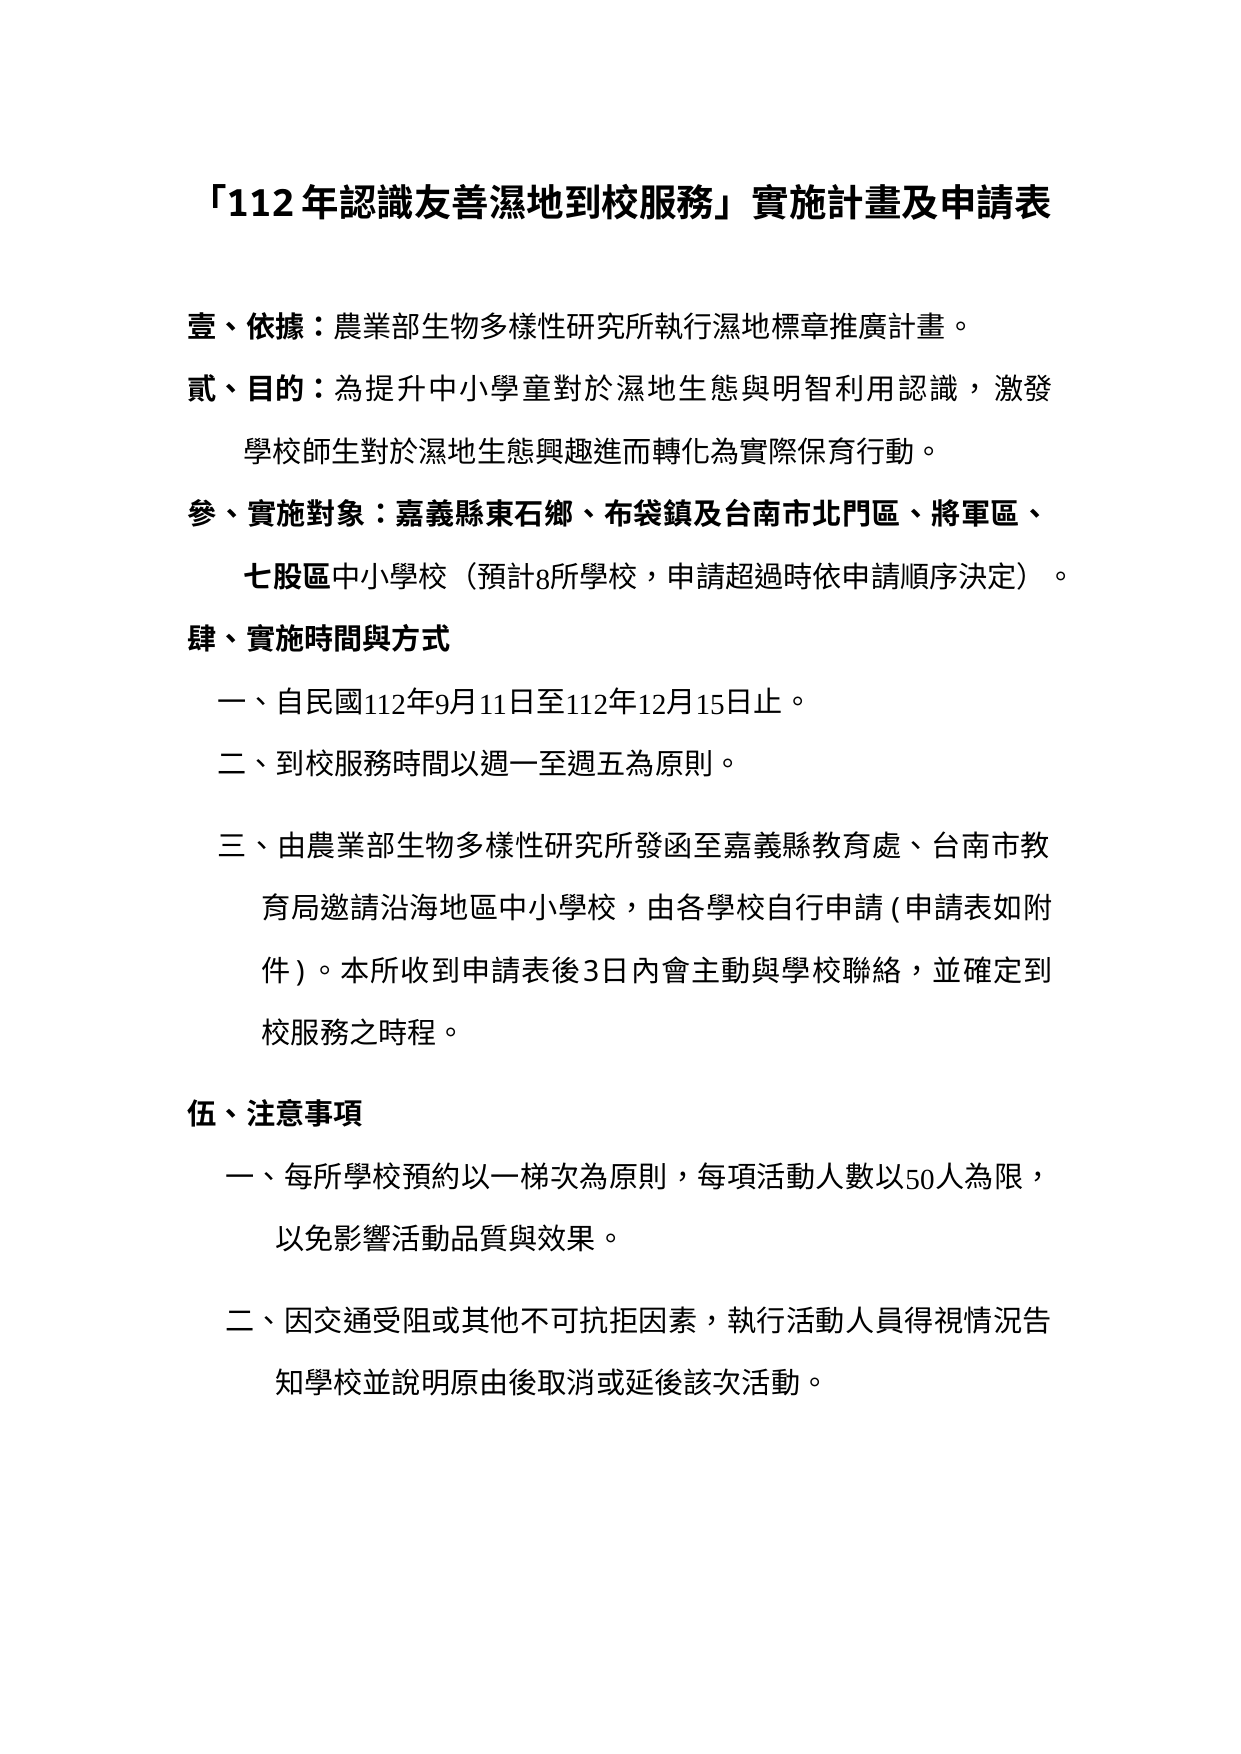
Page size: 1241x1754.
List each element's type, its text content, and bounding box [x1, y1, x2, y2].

text 一、自民國112年9月11日至112年12月15日止。 [217, 658, 1053, 721]
text 「112年認識友善濕地到校服務」實施計畫及申請表 [187, 158, 1053, 221]
text 二、到校服務時間以週一至週五為原則。 [217, 721, 1053, 783]
text 一、每所學校預約以一梯次為原則，每項活動人數以50人為限，以免影響活動品質與效果。 [225, 1133, 1053, 1258]
text 伍、注意事項 [187, 1071, 1053, 1133]
text 二、因交通受阻或其他不可抗拒因素，執行活動人員得視情況告知學校並說明原由後取消或延後該次活動。 [225, 1277, 1053, 1402]
text 參、實施對象：嘉義縣東石鄉、布袋鎮及台南市北門區、將軍區、七股區中小學校（預計8所學校，申請超過時依申請順序決定）。 [187, 471, 1053, 596]
text 肆、實施時間與方式 [187, 596, 1053, 658]
text 三、由農業部生物多樣性研究所發函至嘉義縣教育處、台南市教育局邀請沿海地區中小學校，由各學校自行申請(申請表如附件)。本所收到申請表後3日內會主動與學校聯絡，並確定到校服務之時程。 [217, 802, 1053, 1052]
text 壹、依據：農業部生物多樣性研究所執行濕地標章推廣計畫。 [187, 283, 1053, 346]
text 貳、目的：為提升中小學童對於濕地生態與明智利用認識，激發學校師生對於濕地生態興趣進而轉化為實際保育行動。 [187, 346, 1053, 471]
